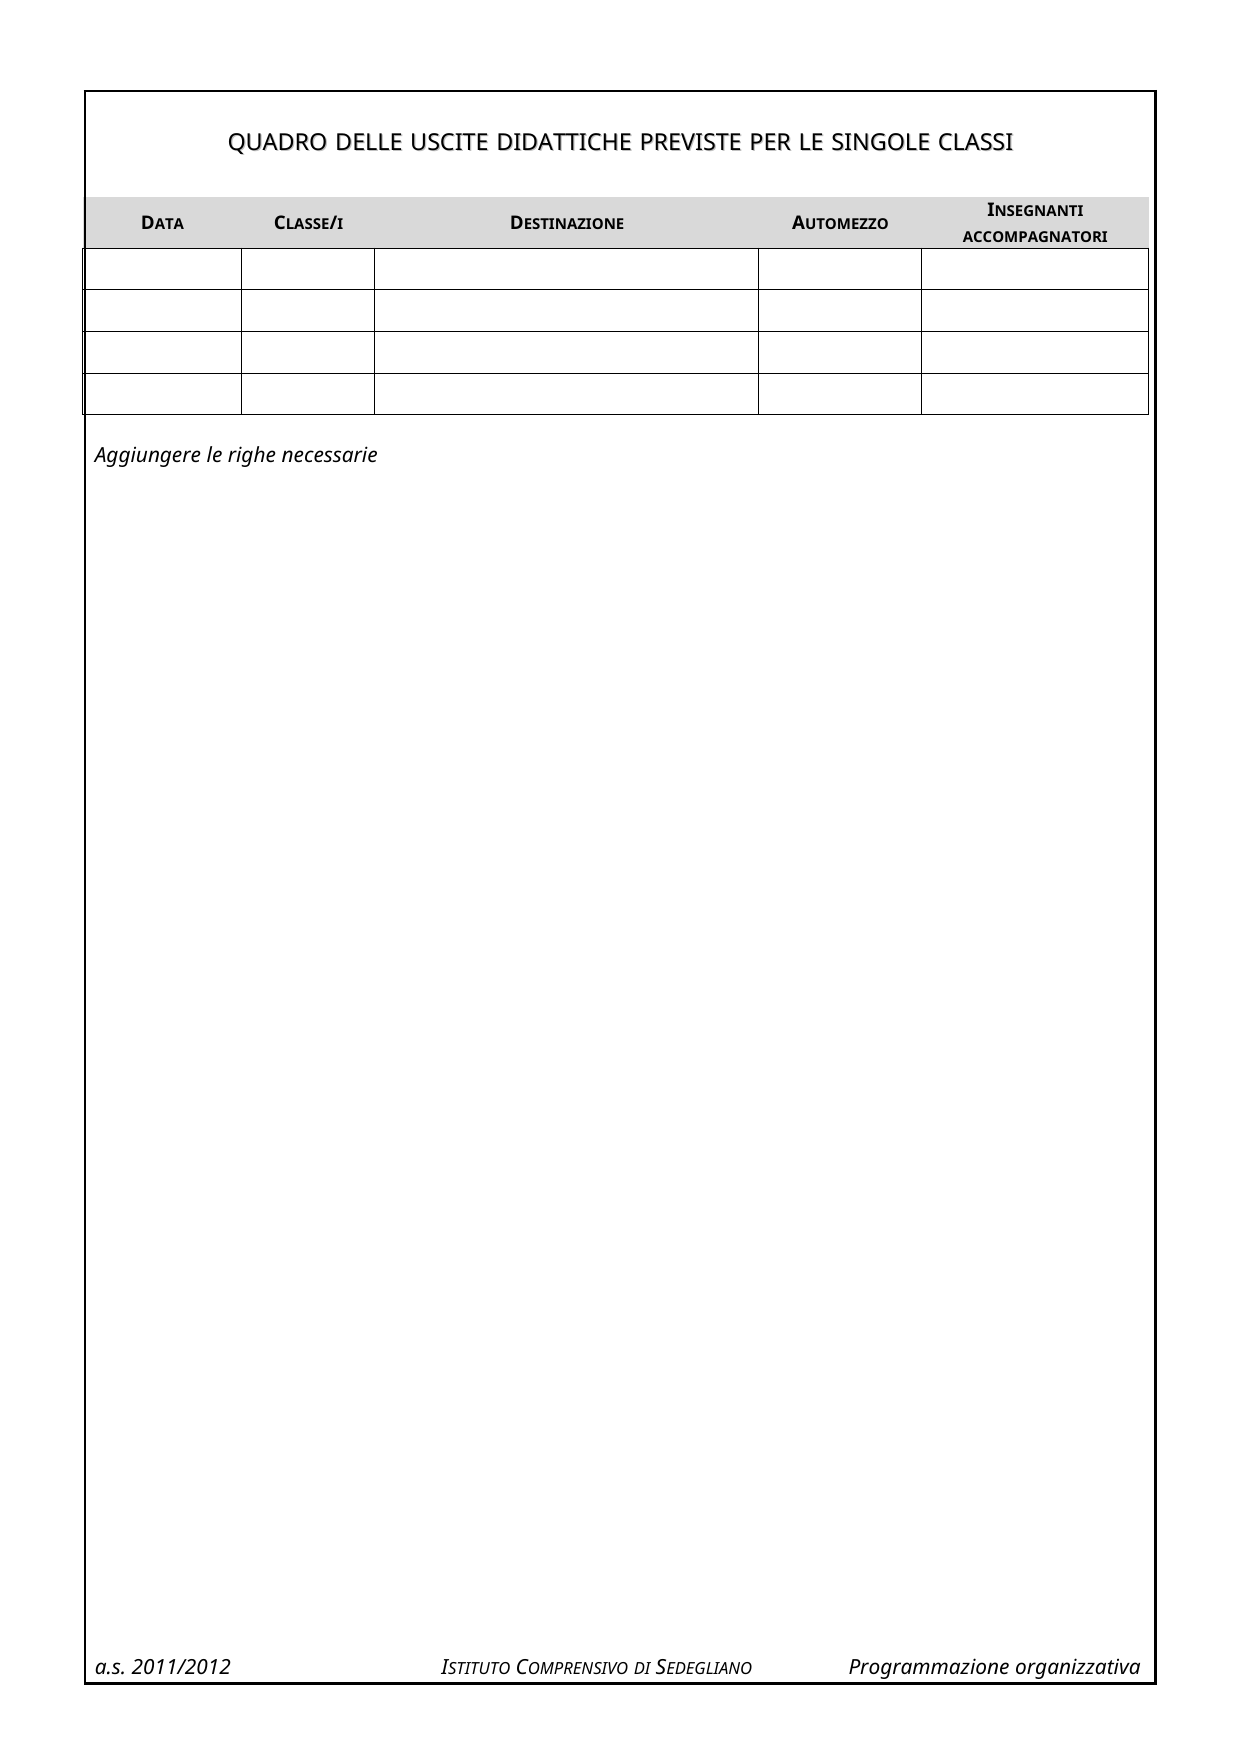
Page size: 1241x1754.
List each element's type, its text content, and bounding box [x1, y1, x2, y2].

table_cell [759, 249, 921, 289]
table_cell [242, 332, 374, 372]
table_header Destinazione [375, 197, 759, 248]
table_cell [922, 290, 1148, 331]
text quadro delle uscite didattiche previste per le singole classi [94, 119, 1146, 159]
table_cell [922, 332, 1148, 372]
table_header Classe/i [242, 197, 375, 248]
table_cell [759, 332, 921, 372]
table_header Data [86, 197, 242, 248]
table_cell [922, 249, 1148, 289]
table_cell [375, 374, 758, 414]
table_cell [86, 290, 241, 331]
table_cell [86, 332, 241, 372]
table_cell [375, 249, 758, 289]
table_cell [86, 249, 241, 289]
table_header Insegnanti accompagnatori [921, 197, 1149, 248]
table_header Automezzo [759, 197, 921, 248]
table_cell [922, 374, 1148, 414]
table_cell [242, 290, 374, 331]
table_cell [759, 374, 921, 414]
table_cell [375, 290, 758, 331]
table_cell [242, 374, 374, 414]
table_cell [86, 374, 241, 414]
table_cell [759, 290, 921, 331]
text Aggiungere le righe necessarie [94, 440, 1146, 468]
table_cell [242, 249, 374, 289]
table_cell [375, 332, 758, 372]
